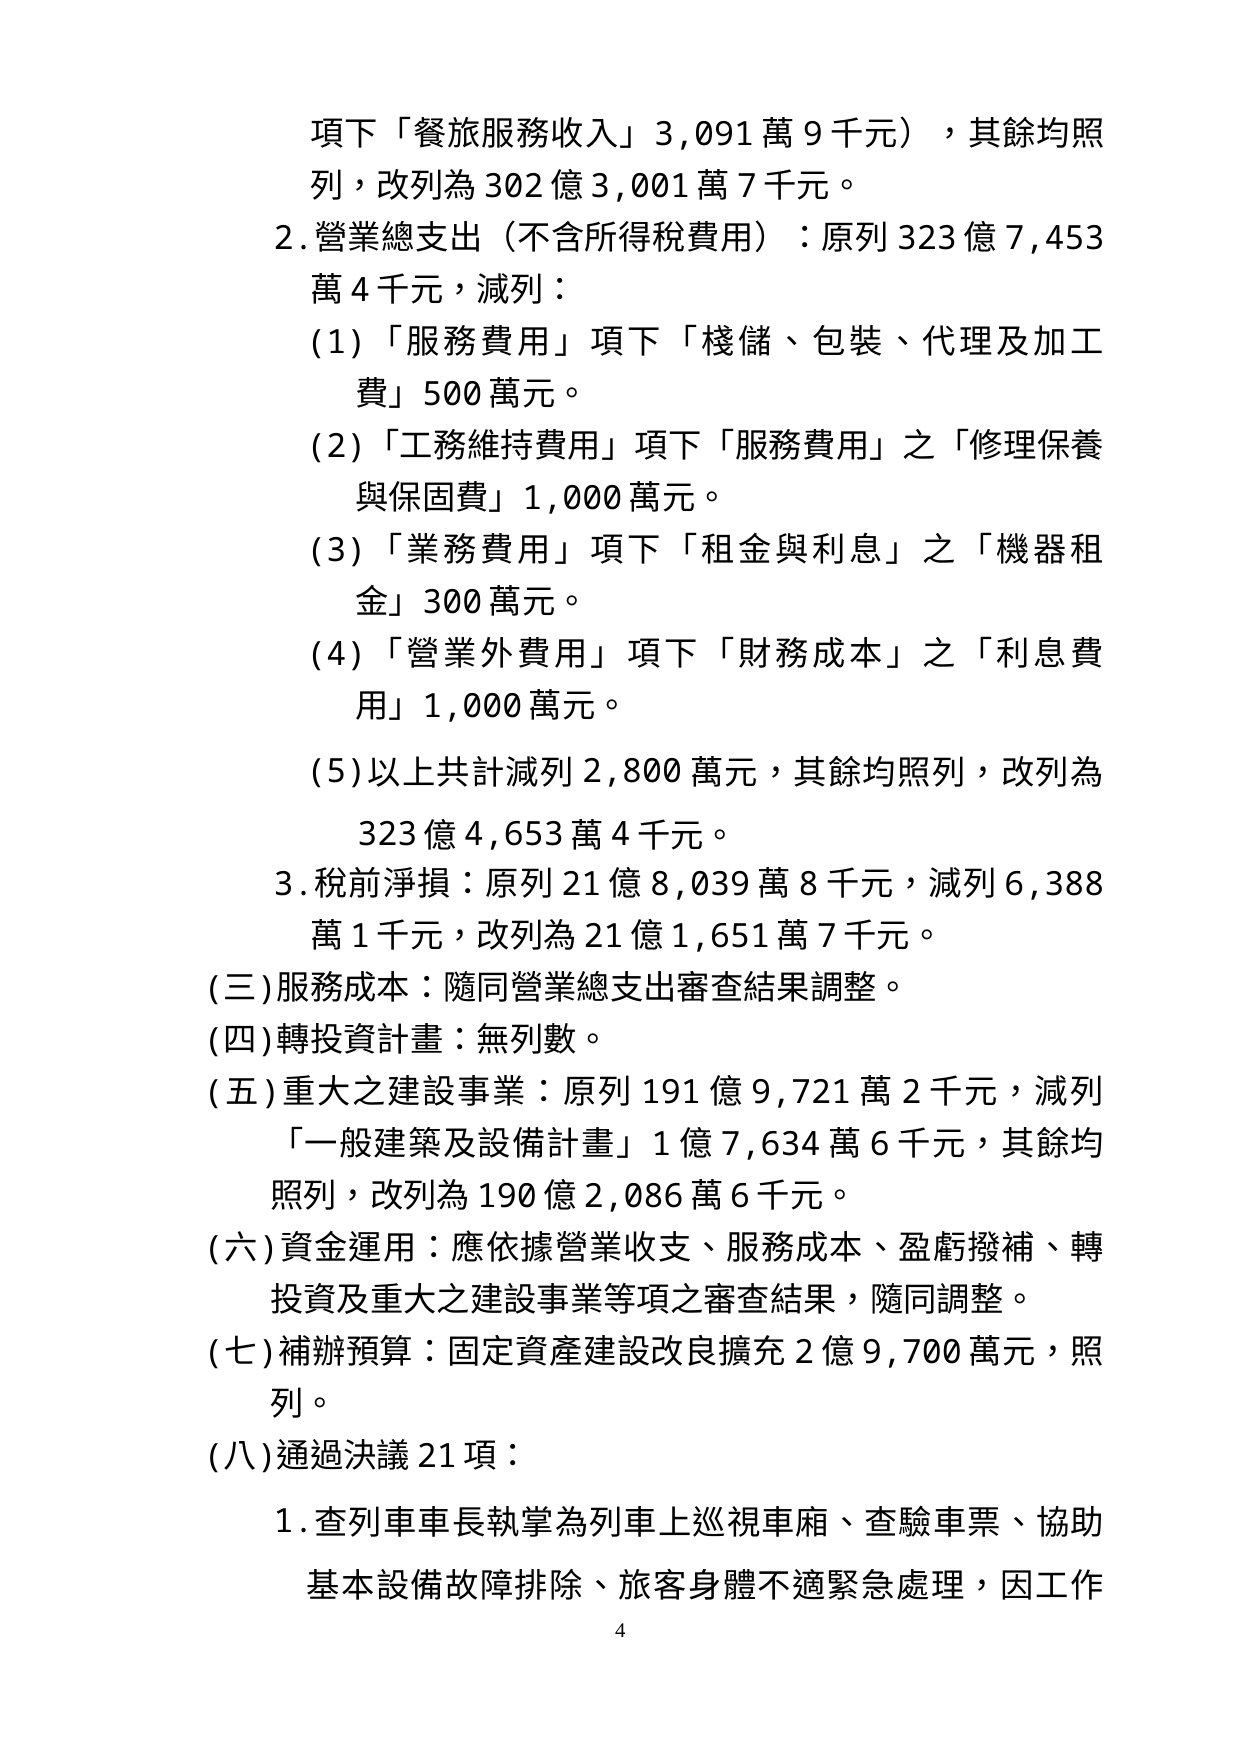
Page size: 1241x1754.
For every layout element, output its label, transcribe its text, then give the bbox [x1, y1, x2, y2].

text (七)補辦預算：固定資產建設改良擴充2億9,700萬元，照列。 [203, 1322, 1104, 1426]
text (四)轉投資計畫：無列數。 [203, 1009, 1104, 1062]
text 1.查列車車長執掌為列車上巡視車廂、查驗車票、協助基本設備故障排除、旅客身體不適緊急處理，因工作 [273, 1478, 1104, 1603]
text (八)通過決議21項： [203, 1426, 1104, 1478]
text 項下「餐旅服務收入」3,091萬9千元），其餘均照列，改列為302億3,001萬7千元。 [273, 103, 1104, 207]
text (2)「工務維持費用」項下「服務費用」之「修理保養與保固費」1,000萬元。 [306, 416, 1104, 520]
text (三)服務成本：隨同營業總支出審查結果調整。 [203, 957, 1104, 1009]
text (五)重大之建設事業：原列191億9,721萬2千元，減列「一般建築及設備計畫」1億7,634萬6千元，其餘均照列，改列為190億2,086萬6千元。 [203, 1062, 1104, 1218]
text (5)以上共計減列2,800萬元，其餘均照列，改列為323億4,653萬4千元。 [306, 728, 1104, 853]
text (1)「服務費用」項下「棧儲、包裝、代理及加工費」500萬元。 [306, 312, 1104, 416]
text (4)「營業外費用」項下「財務成本」之「利息費用」1,000萬元。 [306, 624, 1104, 728]
text 3.稅前淨損：原列21億8,039萬8千元，減列6,388萬1千元，改列為21億1,651萬7千元。 [273, 853, 1104, 957]
text (六)資金運用：應依據營業收支、服務成本、盈虧撥補、轉投資及重大之建設事業等項之審查結果，隨同調整。 [203, 1218, 1104, 1322]
text (3)「業務費用」項下「租金與利息」之「機器租金」300萬元。 [306, 520, 1104, 624]
text 2.營業總支出（不含所得稅費用）：原列323億7,453萬4千元，減列： [273, 207, 1104, 312]
